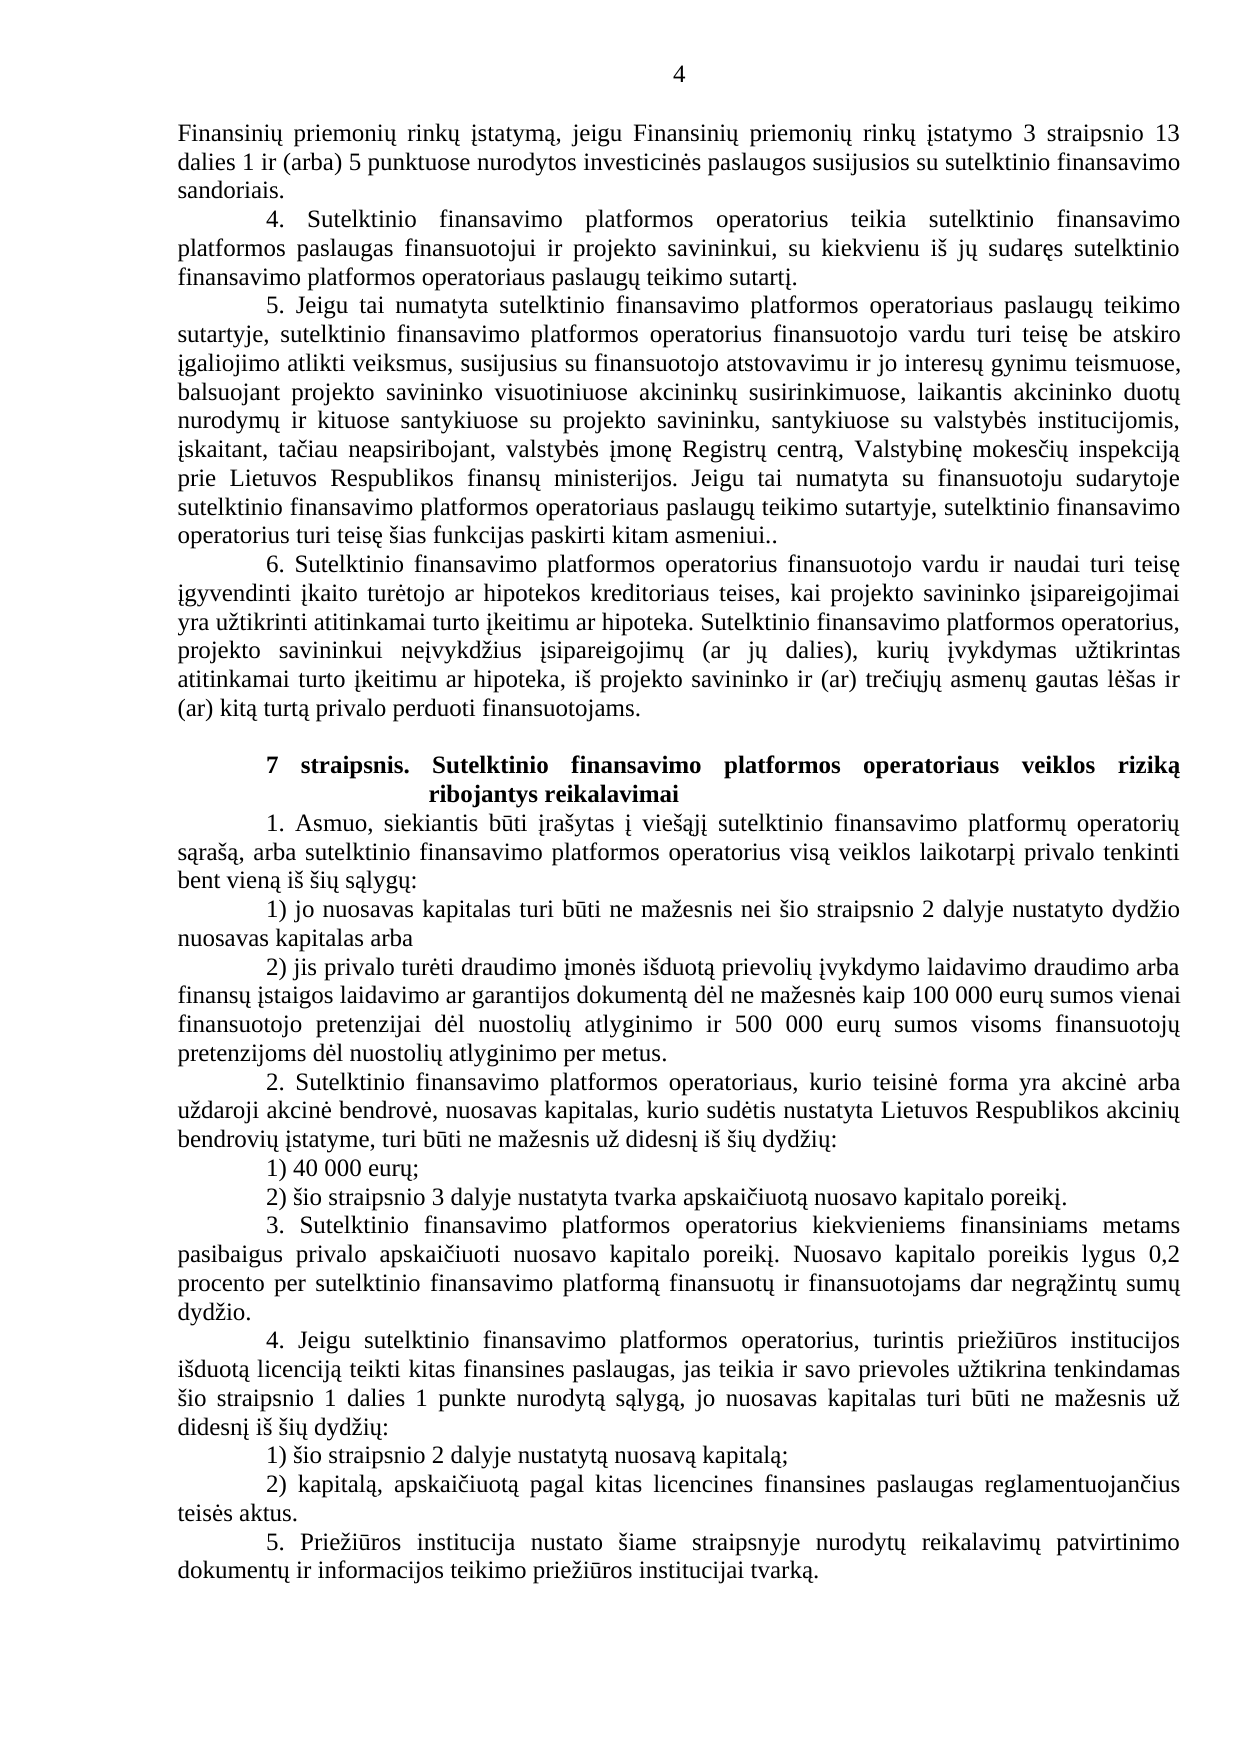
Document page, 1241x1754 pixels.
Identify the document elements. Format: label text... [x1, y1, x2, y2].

text 1) jo nuosavas kapitalas turi būti ne mažesnis nei šio straipsnio 2 dalyje nustatyto dydžio nuosavas kapitalas arba [177, 894, 1181, 952]
text 1) 40 000 eurų; [177, 1153, 1181, 1182]
text 4. Jeigu sutelktinio finansavimo platformos operatorius, turintis priežiūros institucijos išduotą licenciją teikti kitas finansines paslaugas, jas teikia ir savo prievoles užtikrina tenkindamas šio straipsnio 1 dalies 1 punkte nurodytą sąlygą, jo nuosavas kapitalas turi būti ne mažesnis už didesnį iš šių dydžių: [177, 1326, 1181, 1441]
text 2) šio straipsnio 3 dalyje nustatyta tvarka apskaičiuotą nuosavo kapitalo poreikį. [177, 1182, 1181, 1211]
text 2) jis privalo turėti draudimo įmonės išduotą prievolių įvykdymo laidavimo draudimo arba finansų įstaigos laidavimo ar garantijos dokumentą dėl ne mažesnės kaip 100 000 eurų sumos vienai finansuotojo pretenzijai dėl nuostolių atlyginimo ir 500 000 eurų sumos visoms finansuotojų pretenzijoms dėl nuostolių atlyginimo per metus. [177, 952, 1181, 1067]
text 2. Sutelktinio finansavimo platformos operatoriaus, kurio teisinė forma yra akcinė arba uždaroji akcinė bendrovė, nuosavas kapitalas, kurio sudėtis nustatyta Lietuvos Respublikos akcinių bendrovių įstatyme, turi būti ne mažesnis už didesnį iš šių dydžių: [177, 1067, 1181, 1153]
text 3. Sutelktinio finansavimo platformos operatorius kiekvieniems finansiniams metams pasibaigus privalo apskaičiuoti nuosavo kapitalo poreikį. Nuosavo kapitalo poreikis lygus 0,2 procento per sutelktinio finansavimo platformą finansuotų ir finansuotojams dar negrąžintų sumų dydžio. [177, 1211, 1181, 1326]
text 2) kapitalą, apskaičiuotą pagal kitas licencines finansines paslaugas reglamentuojančius teisės aktus. [177, 1469, 1181, 1527]
text 4. Sutelktinio finansavimo platformos operatorius teikia sutelktinio finansavimo platformos paslaugas finansuotojui ir projekto savininkui, su kiekvienu iš jų sudaręs sutelktinio finansavimo platformos operatoriaus paslaugų teikimo sutartį. [177, 204, 1181, 291]
text Finansinių priemonių rinkų įstatymą, jeigu Finansinių priemonių rinkų įstatymo 3 straipsnio 13 dalies 1 ir (arba) 5 punktuose nurodytos investicinės paslaugos susijusios su sutelktinio finansavimo sandoriais. [177, 118, 1181, 204]
text 1. Asmuo, siekiantis būti įrašytas į viešąjį sutelktinio finansavimo platformų operatorių sąrašą, arba sutelktinio finansavimo platformos operatorius visą veiklos laikotarpį privalo tenkinti bent vieną iš šių sąlygų: [177, 808, 1181, 894]
text 5. Priežiūros institucija nustato šiame straipsnyje nurodytų reikalavimų patvirtinimo dokumentų ir informacijos teikimo priežiūros institucijai tvarką. [177, 1527, 1181, 1584]
text 7 straipsnis. Sutelktinio finansavimo platformos operatoriaus veiklos riziką ribojantys reikalavimai [266, 751, 1181, 808]
text 1) šio straipsnio 2 dalyje nustatytą nuosavą kapitalą; [177, 1441, 1181, 1469]
text 5. Jeigu tai numatyta sutelktinio finansavimo platformos operatoriaus paslaugų teikimo sutartyje, sutelktinio finansavimo platformos operatorius finansuotojo vardu turi teisę be atskiro įgaliojimo atlikti veiksmus, susijusius su finansuotojo atstovavimu ir jo interesų gynimu teismuose, balsuojant projekto savininko visuotiniuose akcininkų susirinkimuose, laikantis akcininko duotų nurodymų ir kituose santykiuose su projekto savininku, santykiuose su valstybės institucijomis, įskaitant, tačiau neapsiribojant, valstybės įmonę Registrų centrą, Valstybinę mokesčių inspekciją prie Lietuvos Respublikos finansų ministerijos. Jeigu tai numatyta su finansuotoju sudarytoje sutelktinio finansavimo platformos operatoriaus paslaugų teikimo sutartyje, sutelktinio finansavimo operatorius turi teisę šias funkcijas paskirti kitam asmeniui.. [177, 291, 1181, 549]
text 6. Sutelktinio finansavimo platformos operatorius finansuotojo vardu ir naudai turi teisę įgyvendinti įkaito turėtojo ar hipotekos kreditoriaus teises, kai projekto savininko įsipareigojimai yra užtikrinti atitinkamai turto įkeitimu ar hipoteka. Sutelktinio finansavimo platformos operatorius, projekto savininkui neįvykdžius įsipareigojimų (ar jų dalies), kurių įvykdymas užtikrintas atitinkamai turto įkeitimu ar hipoteka, iš projekto savininko ir (ar) trečiųjų asmenų gautas lėšas ir (ar) kitą turtą privalo perduoti finansuotojams. [177, 549, 1181, 722]
